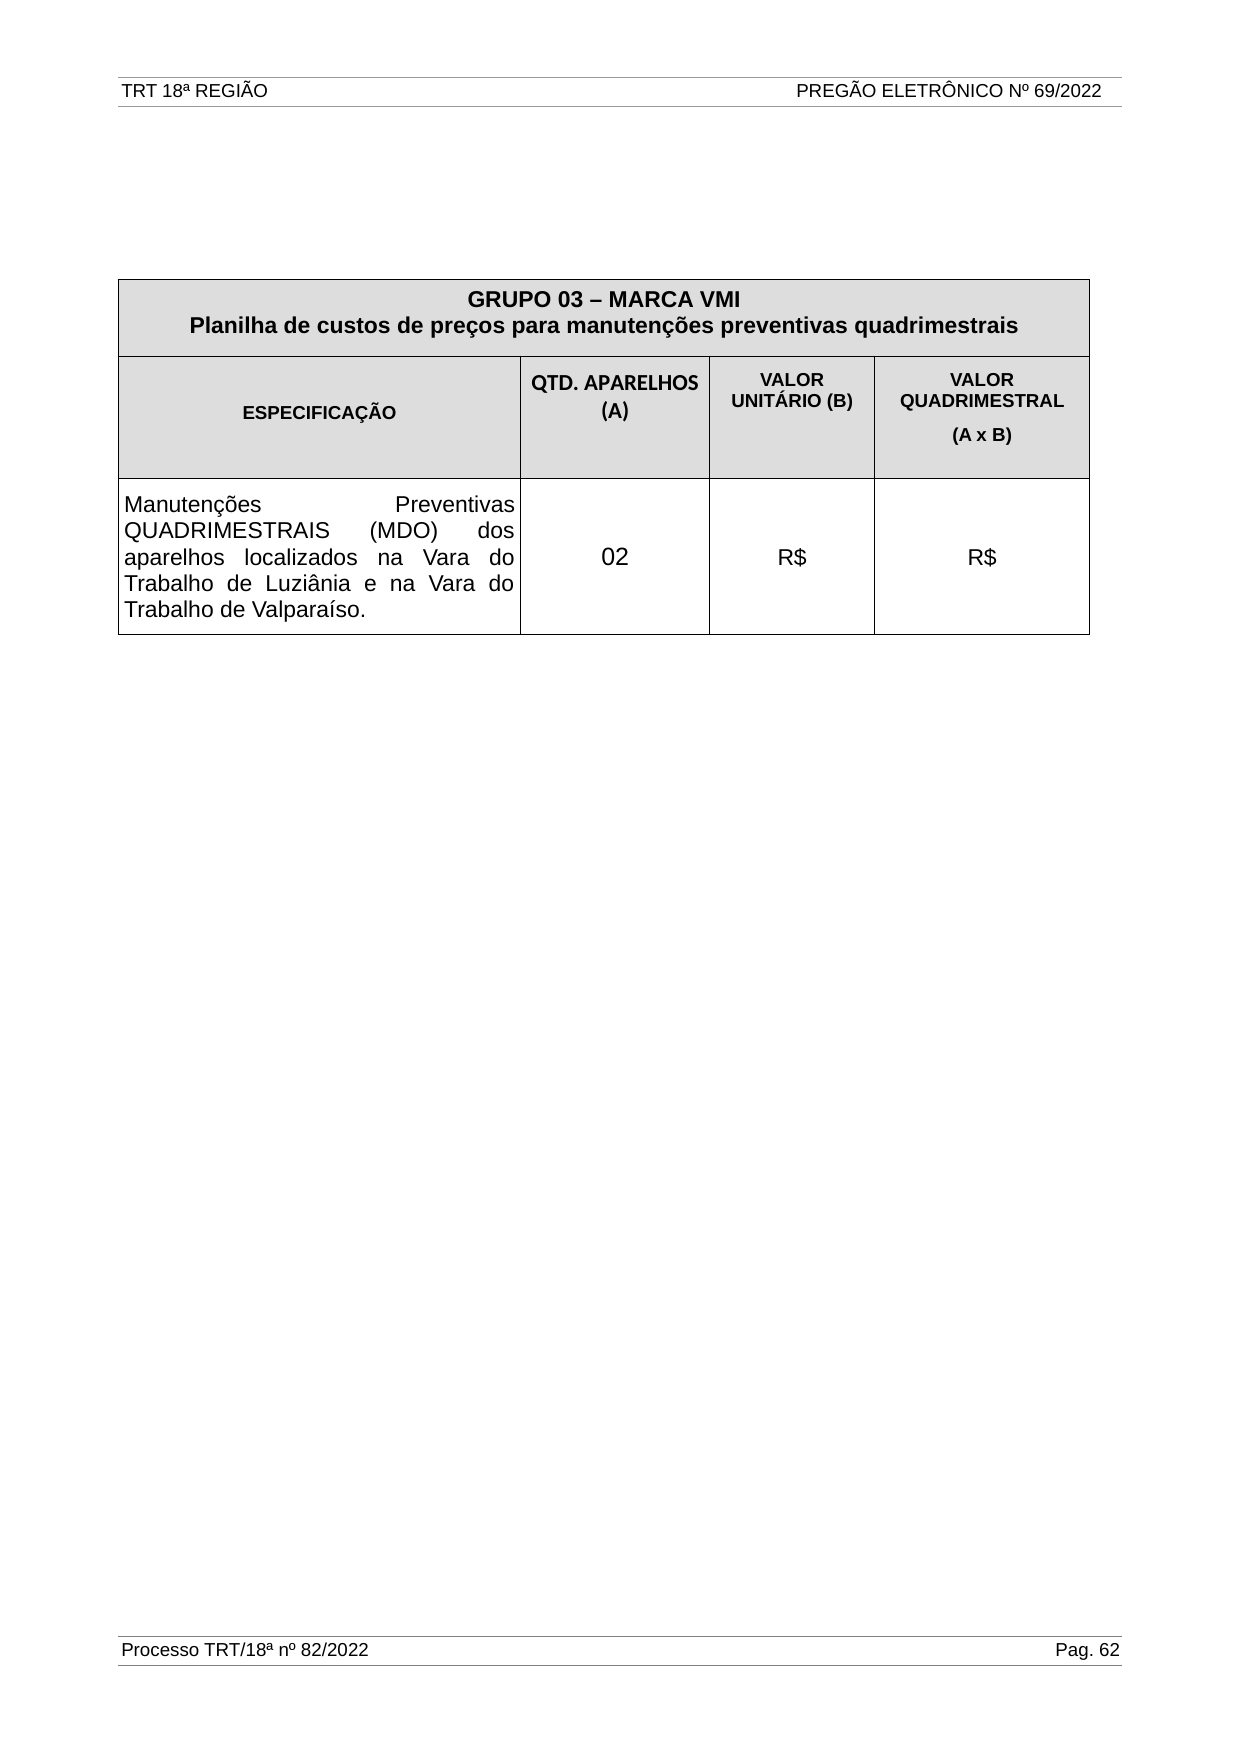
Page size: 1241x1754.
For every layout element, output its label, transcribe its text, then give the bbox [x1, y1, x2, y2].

table_header GRUPO 03 – MARCA VMI Planilha de custos de preços para manutenções preventivas quadrimestrais [119, 280, 1089, 356]
table_cell R$ [710, 479, 874, 634]
table_cell ESPECIFICAÇÃO [119, 357, 520, 478]
table_cell VALOR QUADRIMESTRAL (A x B) [875, 357, 1089, 478]
table_cell R$ [875, 479, 1089, 634]
table_cell VALOR UNITÁRIO (B) [710, 357, 874, 478]
table_cell 02 [521, 479, 709, 634]
table_cell QTD. APARELHOS (A) [521, 357, 709, 478]
table_cell Manutenções Preventivas QUADRIMESTRAIS (MDO) dos aparelhos localizados na Vara do Trabalho de Luziânia e na Vara do Trabalho de Valparaíso. [119, 479, 520, 634]
